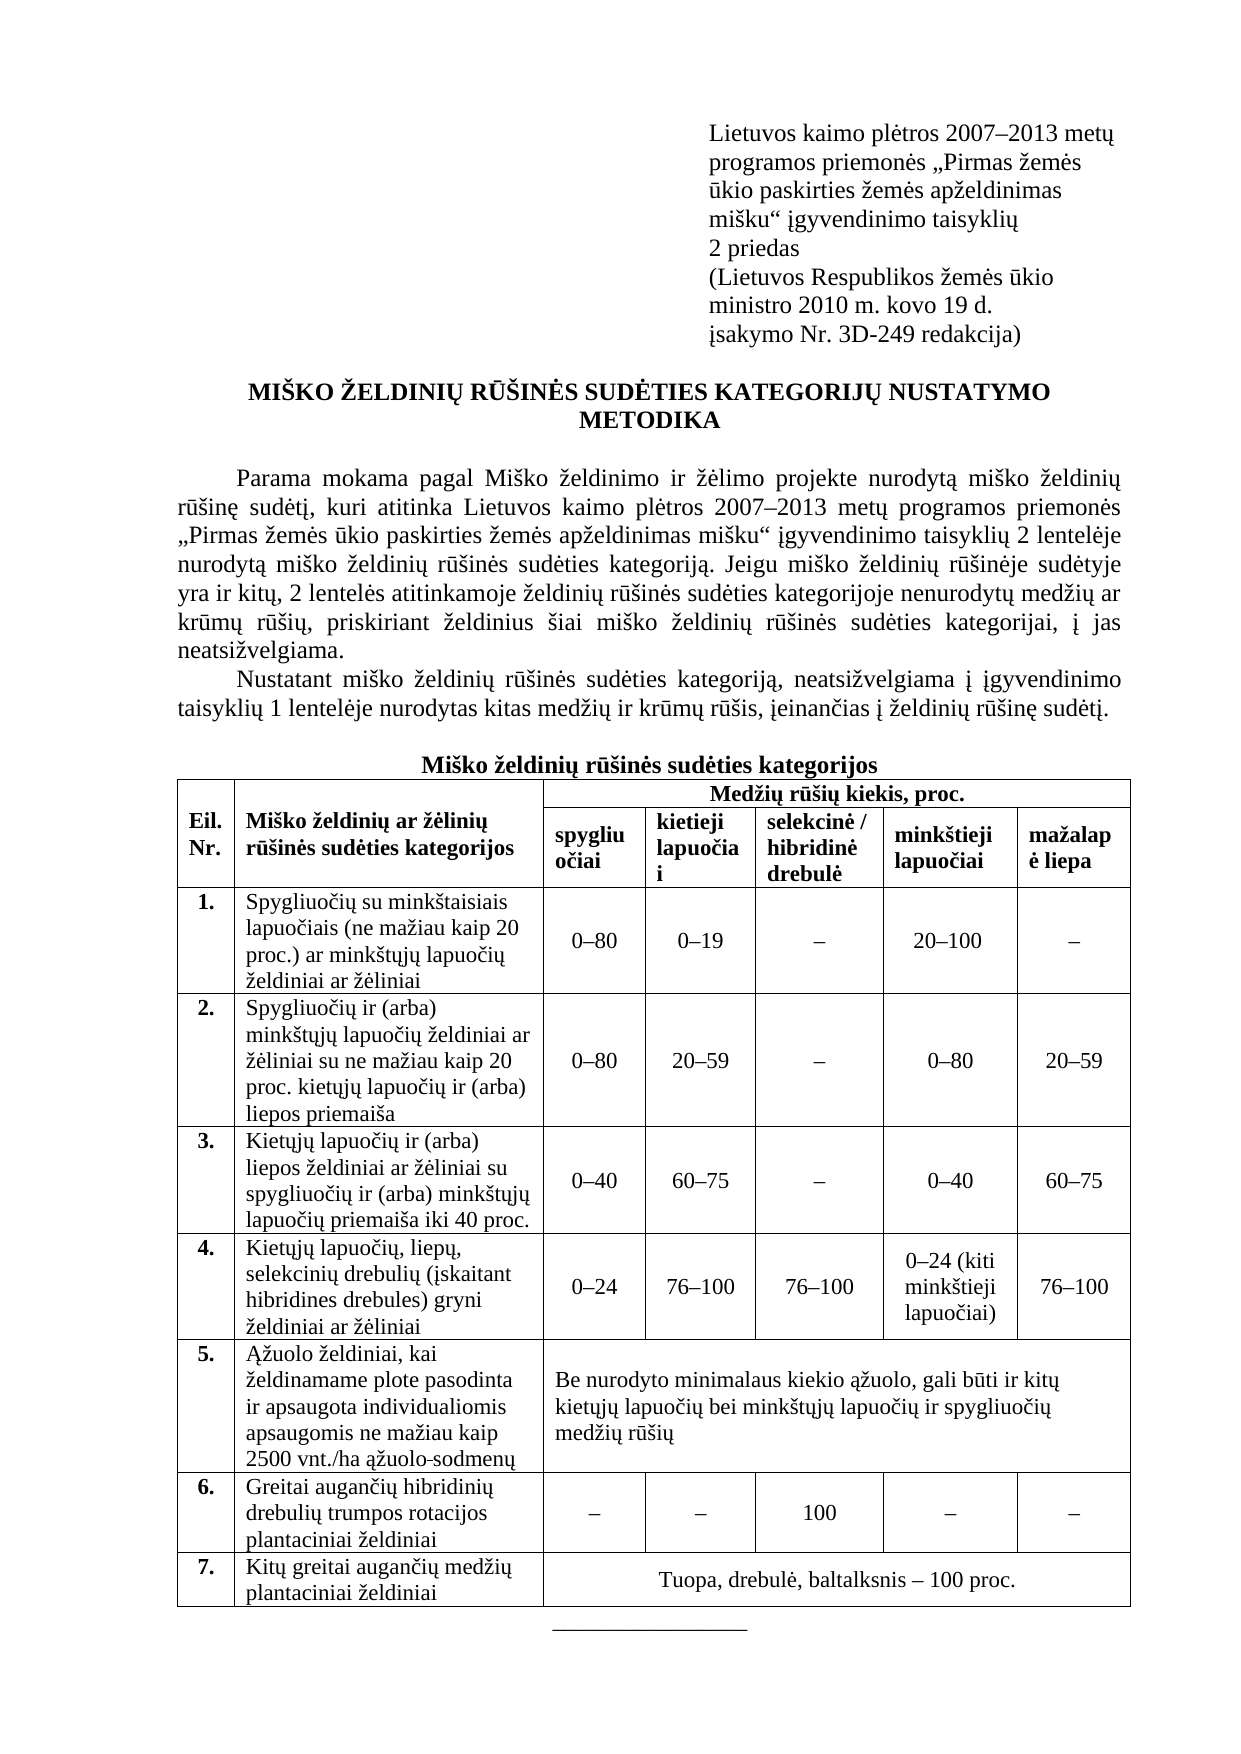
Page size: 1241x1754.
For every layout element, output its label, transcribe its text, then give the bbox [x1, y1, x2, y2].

table_header Eil. Nr. [178, 780, 234, 887]
table_cell selekcinė / hibridinė drebulė [756, 808, 883, 887]
table_cell 0–80 [884, 994, 1017, 1126]
table_cell – [544, 1473, 645, 1552]
table_cell Spygliuočių su minkštaisiais lapuočiais (ne mažiau kaip 20 proc.) ar minkštųjų lapuočių želdiniai ar žėliniai [235, 888, 543, 993]
table_cell 60–75 [646, 1127, 755, 1233]
table_cell 100 [756, 1473, 883, 1552]
table_cell Kietųjų lapuočių, liepų, selekcinių drebulių (įskaitant hibridines drebules) gryni želdiniai ar žėliniai [235, 1234, 543, 1339]
table_header Medžių rūšių kiekis, proc. [544, 780, 1130, 807]
table_cell – [884, 1473, 1017, 1552]
text Nustatant miško želdinių rūšinės sudėties kategoriją, neatsižvelgiama į įgyvendinimo taisyklių 1 lentelėje nurodytas kitas medžių ir krūmų rūšis, įeinančias į želdinių rūšinę sudėtį. [177, 664, 1122, 722]
table_cell 7. [178, 1553, 234, 1606]
table_cell – [1018, 888, 1130, 993]
table_cell Be nurodyto minimalaus kiekio ąžuolo, gali būti ir kitų kietųjų lapuočių bei minkštųjų lapuočių ir spygliuočių medžių rūšių [544, 1340, 1130, 1472]
table_header Miško želdinių ar žėlinių rūšinės sudėties kategorijos [235, 780, 543, 887]
text 2 priedas [177, 233, 1122, 262]
table_cell mažalapė liepa [1018, 808, 1130, 887]
table_cell Kietųjų lapuočių ir (arba) liepos želdiniai ar žėliniai su spygliuočių ir (arba) minkštųjų lapuočių priemaiša iki 40 proc. [235, 1127, 543, 1233]
table_cell 0–24 [544, 1234, 645, 1339]
table_cell – [756, 888, 883, 993]
text MIŠKO ŽELDINIŲ RŪŠINĖS SUDĖTIES KATEGORIJŲ NUSTATYMO METODIKA [177, 377, 1122, 434]
table_cell 0–19 [646, 888, 755, 993]
table_cell 4. [178, 1234, 234, 1339]
text įsakymo Nr. 3D-249 redakcija) [177, 319, 1122, 348]
table_cell 20–59 [1018, 994, 1130, 1126]
table_cell 0–80 [544, 994, 645, 1126]
table_cell spygliuočiai [544, 808, 645, 887]
text Lietuvos kaimo plėtros 2007–2013 metų [702, 118, 1122, 147]
table_cell minkštieji lapuočiai [884, 808, 1017, 887]
table_cell 3. [178, 1127, 234, 1233]
table_cell 6. [178, 1473, 234, 1552]
table_cell Greitai augančių hibridinių drebulių trumpos rotacijos plantaciniai želdiniai [235, 1473, 543, 1552]
text Miško želdinių rūšinės sudėties kategorijos [177, 751, 1122, 779]
table_cell 5. [178, 1340, 234, 1472]
table_cell Kitų greitai augančių medžių plantaciniai želdiniai [235, 1553, 543, 1606]
table_cell 1. [178, 888, 234, 993]
table_cell 60–75 [1018, 1127, 1130, 1233]
table_cell – [756, 1127, 883, 1233]
table_cell 0–40 [544, 1127, 645, 1233]
table_cell – [756, 994, 883, 1126]
table_cell 0–24 (kiti minkštieji lapuočiai) [884, 1234, 1017, 1339]
text mišku“ įgyvendinimo taisyklių [177, 204, 1122, 233]
table_cell 0–40 [884, 1127, 1017, 1233]
text programos priemonės „Pirmas žemės [177, 147, 1122, 176]
text Parama mokama pagal Miško želdinimo ir žėlimo projekte nurodytą miško želdinių rūšinę sudėtį, kuri atitinka Lietuvos kaimo plėtros 2007–2013 metų programos priemonės „Pirmas žemės ūkio paskirties žemės apželdinimas mišku“ įgyvendinimo taisyklių 2 lentelėje nurodytą miško želdinių rūšinės sudėties kategoriją. Jeigu miško želdinių rūšinėje sudėtyje yra ir kitų, 2 lentelės atitinkamoje želdinių rūšinės sudėties kategorijoje nenurodytų medžių ar krūmų rūšių, priskiriant želdinius šiai miško želdinių rūšinės sudėties kategorijai, į jas neatsižvelgiama. [177, 463, 1122, 664]
table_cell kietieji lapuočiai [646, 808, 755, 887]
table_cell Spygliuočių ir (arba) minkštųjų lapuočių želdiniai ar žėliniai su ne mažiau kaip 20 proc. kietųjų lapuočių ir (arba) liepos priemaiša [235, 994, 543, 1126]
table_cell 76–100 [1018, 1234, 1130, 1339]
table_cell 76–100 [646, 1234, 755, 1339]
table_cell – [1018, 1473, 1130, 1552]
table_cell 0–80 [544, 888, 645, 993]
text _________________ [177, 1607, 1122, 1633]
text ūkio paskirties žemės apželdinimas [177, 176, 1122, 204]
text ministro 2010 m. kovo 19 d. [177, 291, 1122, 319]
table_cell 20–59 [646, 994, 755, 1126]
table_cell 20–100 [884, 888, 1017, 993]
text (Lietuvos Respublikos žemės ūkio [177, 262, 1122, 291]
table_cell 76–100 [756, 1234, 883, 1339]
table_cell Ąžuolo želdiniai, kai želdinamame plote pasodinta ir apsaugota individualiomis apsaugomis ne mažiau kaip 2500 vnt./ha ąžuolo sodmenų [235, 1340, 543, 1472]
table_cell Tuopa, drebulė, baltalksnis – 100 proc. [544, 1553, 1130, 1606]
table_cell – [646, 1473, 755, 1552]
table_cell 2. [178, 994, 234, 1126]
